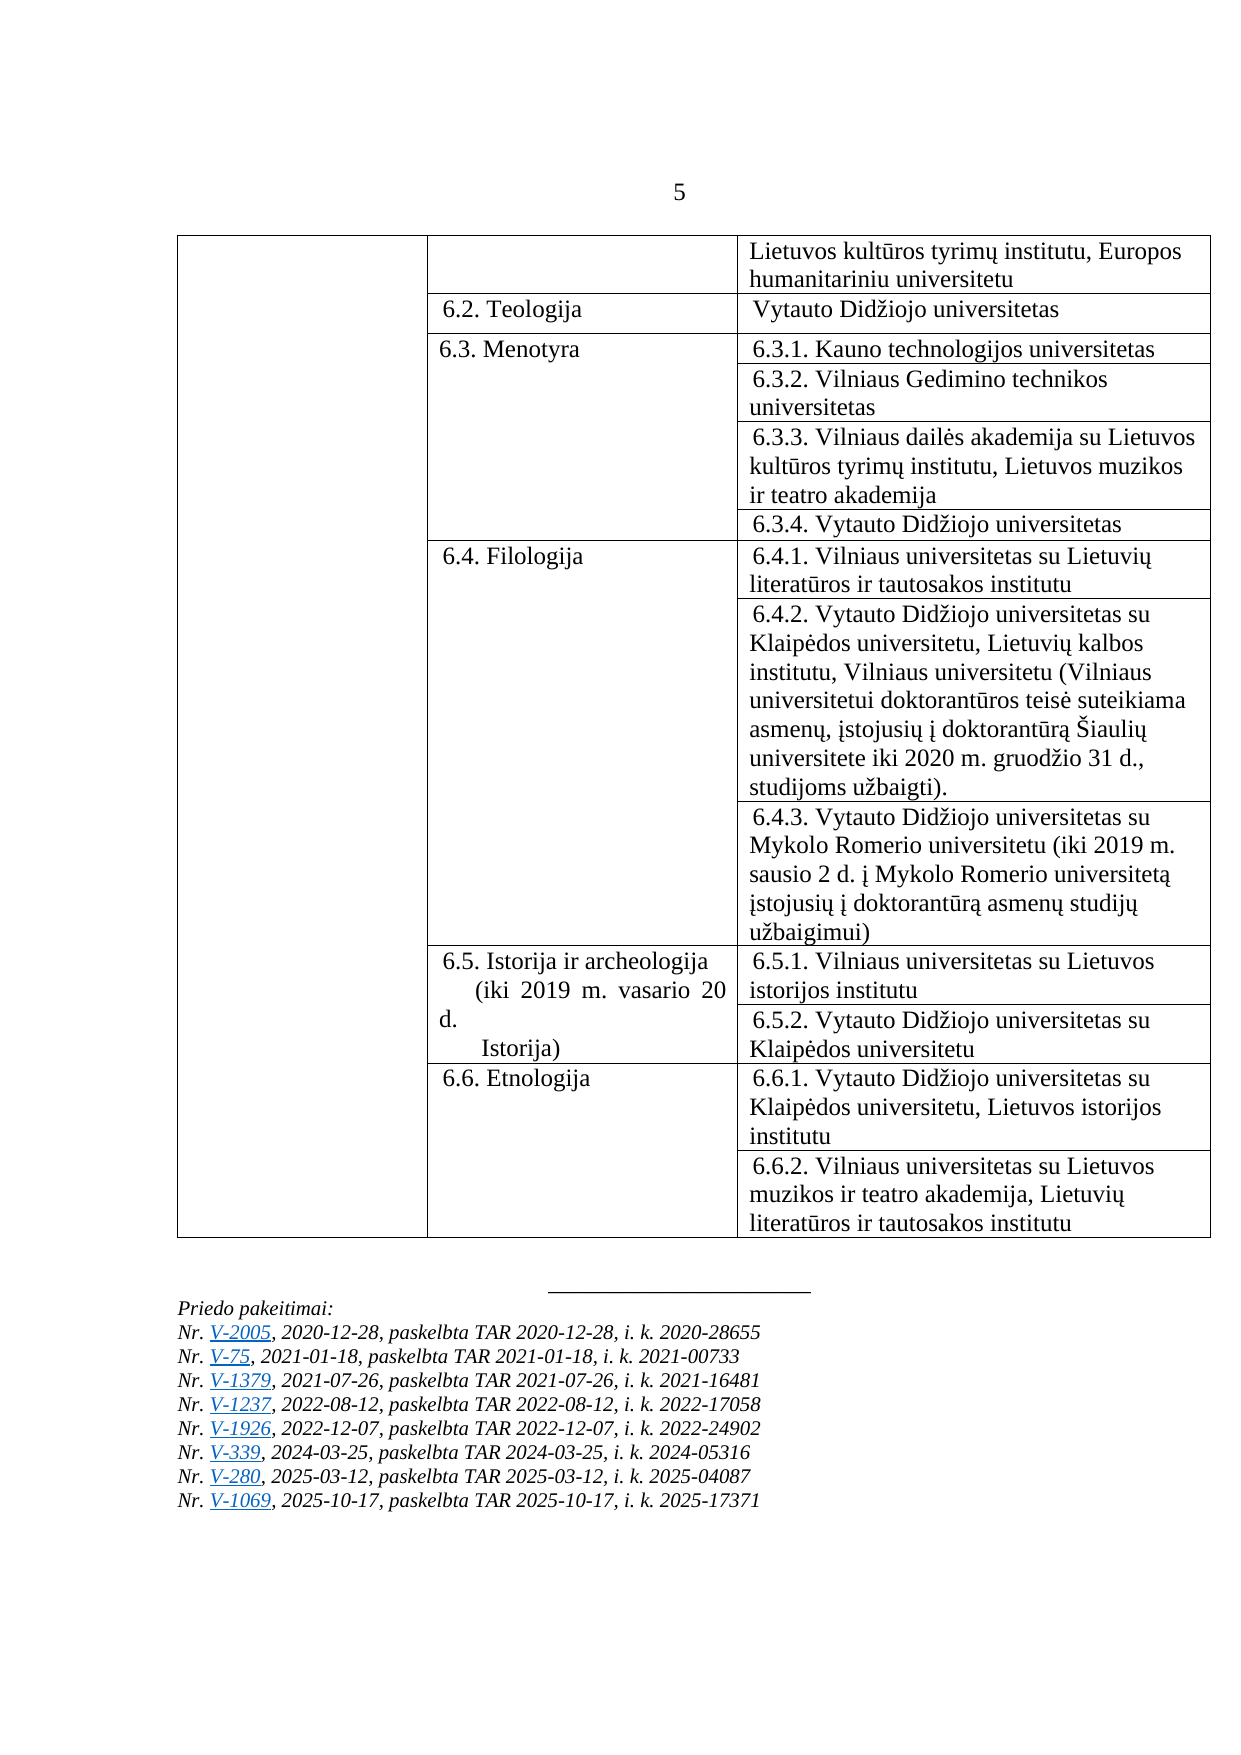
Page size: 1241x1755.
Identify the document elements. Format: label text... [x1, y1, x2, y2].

table_cell 6.3.3. Vilniaus dailės akademija su Lietuvos kultūros tyrimų institutu, Lietuvos muzikos ir teatro akademija [738, 422, 1210, 508]
text Nr. V-280, 2025-03-12, paskelbta TAR 2025-03-12, i. k. 2025-04087 [177, 1464, 1181, 1488]
table_cell 6.4.2. Vytauto Didžiojo universitetas su Klaipėdos universitetu, Lietuvių kalbos institutu, Vilniaus universitetu (Vilniaus universitetui doktorantūros teisė suteikiama asmenų, įstojusių į doktorantūrą Šiaulių universitete iki 2020 m. gruodžio 31 d., studijoms užbaigti). [738, 599, 1210, 801]
text Nr. V-2005, 2020-12-28, paskelbta TAR 2020-12-28, i. k. 2020-28655 [177, 1319, 1181, 1344]
text Nr. V-1237, 2022-08-12, paskelbta TAR 2022-08-12, i. k. 2022-17058 [177, 1392, 1181, 1416]
table_cell 6.6. Etnologija [428, 1064, 737, 1237]
table_cell 6.3.4. Vytauto Didžiojo universitetas [738, 510, 1210, 540]
table_cell 6.4.3. Vytauto Didžiojo universitetas su Mykolo Romerio universitetu (iki 2019 m. sausio 2 d. į Mykolo Romerio universitetą įstojusių į doktorantūrą asmenų studijų užbaigimui) [738, 802, 1210, 945]
table_cell [428, 236, 737, 293]
table_cell 6.3.2. Vilniaus Gedimino technikos universitetas [738, 364, 1210, 421]
table_cell [178, 236, 427, 1237]
table_cell Lietuvos kultūros tyrimų institutu, Europos humanitariniu universitetu [738, 236, 1210, 293]
table_cell Vytauto Didžiojo universitetas [738, 294, 1210, 333]
table_cell 6.4. Filologija [428, 541, 737, 945]
text Nr. V-1926, 2022-12-07, paskelbta TAR 2022-12-07, i. k. 2022-24902 [177, 1416, 1181, 1440]
table_cell 6.6.1. Vytauto Didžiojo universitetas su Klaipėdos universitetu, Lietuvos istorijos institutu [738, 1064, 1210, 1150]
table_cell 6.5. Istorija ir archeologija (iki 2019 m. vasario 20 d. Istorija) [428, 946, 737, 1062]
text Nr. V-1069, 2025-10-17, paskelbta TAR 2025-10-17, i. k. 2025-17371 [177, 1488, 1181, 1512]
table_cell 6.4.1. Vilniaus universitetas su Lietuvių literatūros ir tautosakos institutu [738, 541, 1210, 598]
text Nr. V-1379, 2021-07-26, paskelbta TAR 2021-07-26, i. k. 2021-16481 [177, 1368, 1181, 1392]
text _____________________ [177, 1267, 1181, 1296]
table_cell 6.5.1. Vilniaus universitetas su Lietuvos istorijos institutu [738, 946, 1210, 1004]
table_cell 6.2. Teologija [428, 294, 737, 333]
text Nr. V-75, 2021-01-18, paskelbta TAR 2021-01-18, i. k. 2021-00733 [177, 1344, 1181, 1368]
table_cell 6.3. Menotyra [428, 334, 737, 540]
table_cell 6.6.2. Vilniaus universitetas su Lietuvos muzikos ir teatro akademija, Lietuvių literatūros ir tautosakos institutu [738, 1151, 1210, 1237]
text Nr. V-339, 2024-03-25, paskelbta TAR 2024-03-25, i. k. 2024-05316 [177, 1440, 1181, 1464]
table_cell 6.5.2. Vytauto Didžiojo universitetas su Klaipėdos universitetu [738, 1005, 1210, 1062]
text Priedo pakeitimai: [177, 1296, 1181, 1319]
table_cell 6.3.1. Kauno technologijos universitetas [738, 334, 1210, 363]
